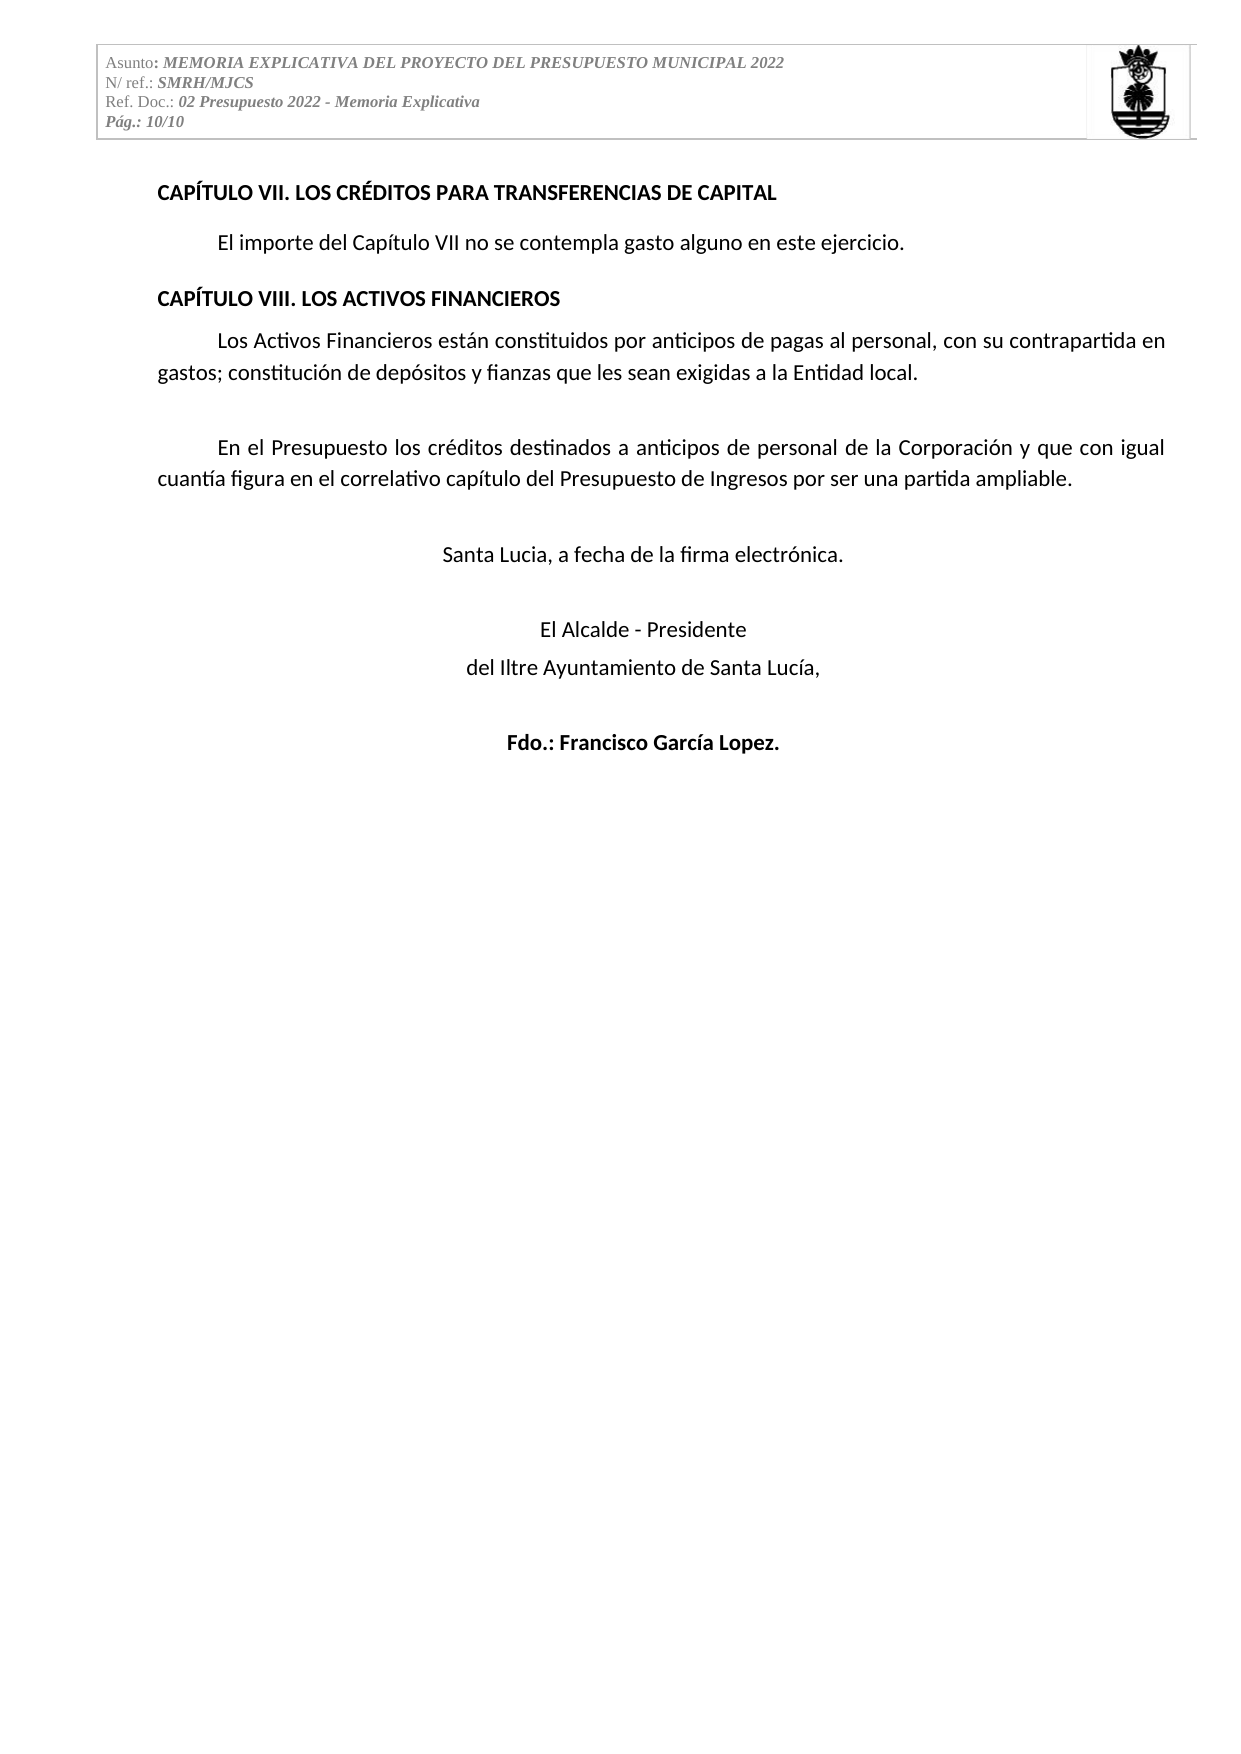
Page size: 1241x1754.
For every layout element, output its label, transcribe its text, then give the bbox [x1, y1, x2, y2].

text CAPÍTULO VII. LOS CRÉDITOS PARA TRANSFERENCIAS DE CAPITAL [157, 181, 1197, 205]
text Fdo.: Francisco García Lopez. [90, 731, 1197, 755]
text Los Activos Financieros están constituidos por anticipos de pagas al personal, con su contrapartida en gastos; constitución de depósitos y fianzas que les sean exigidas a la Entidad local. [157, 324, 1167, 387]
picture [1086, 45, 1191, 139]
text El Alcalde - Presidente [90, 619, 1197, 642]
text El importe del Capítulo VII no se contempla gasto alguno en este ejercicio. CAPÍTULO VIII. LOS ACTIVOS FINANCIEROS [157, 205, 1197, 317]
table_header [1191, 45, 1197, 138]
table_header Asunto: MEMORIA EXPLICATIVA DEL PROYECTO DEL PRESUPUESTO MUNICIPAL 2022 N/ ref.: SMRH/MJCS Ref. Doc.: 02 Presupuesto 2022 - Memoria Explicativa Pág.: 10/10 [98, 45, 1086, 138]
text del Iltre Ayuntamiento de Santa Lucía, [90, 656, 1197, 680]
text Santa Lucia, a fecha de la firma electrónica. [90, 544, 1197, 567]
text En el Presupuesto los créditos destinados a anticipos de personal de la Corporación y que con igual cuantía figura en el correlativo capítulo del Presupuesto de Ingresos por ser una partida ampliable. [157, 430, 1167, 492]
